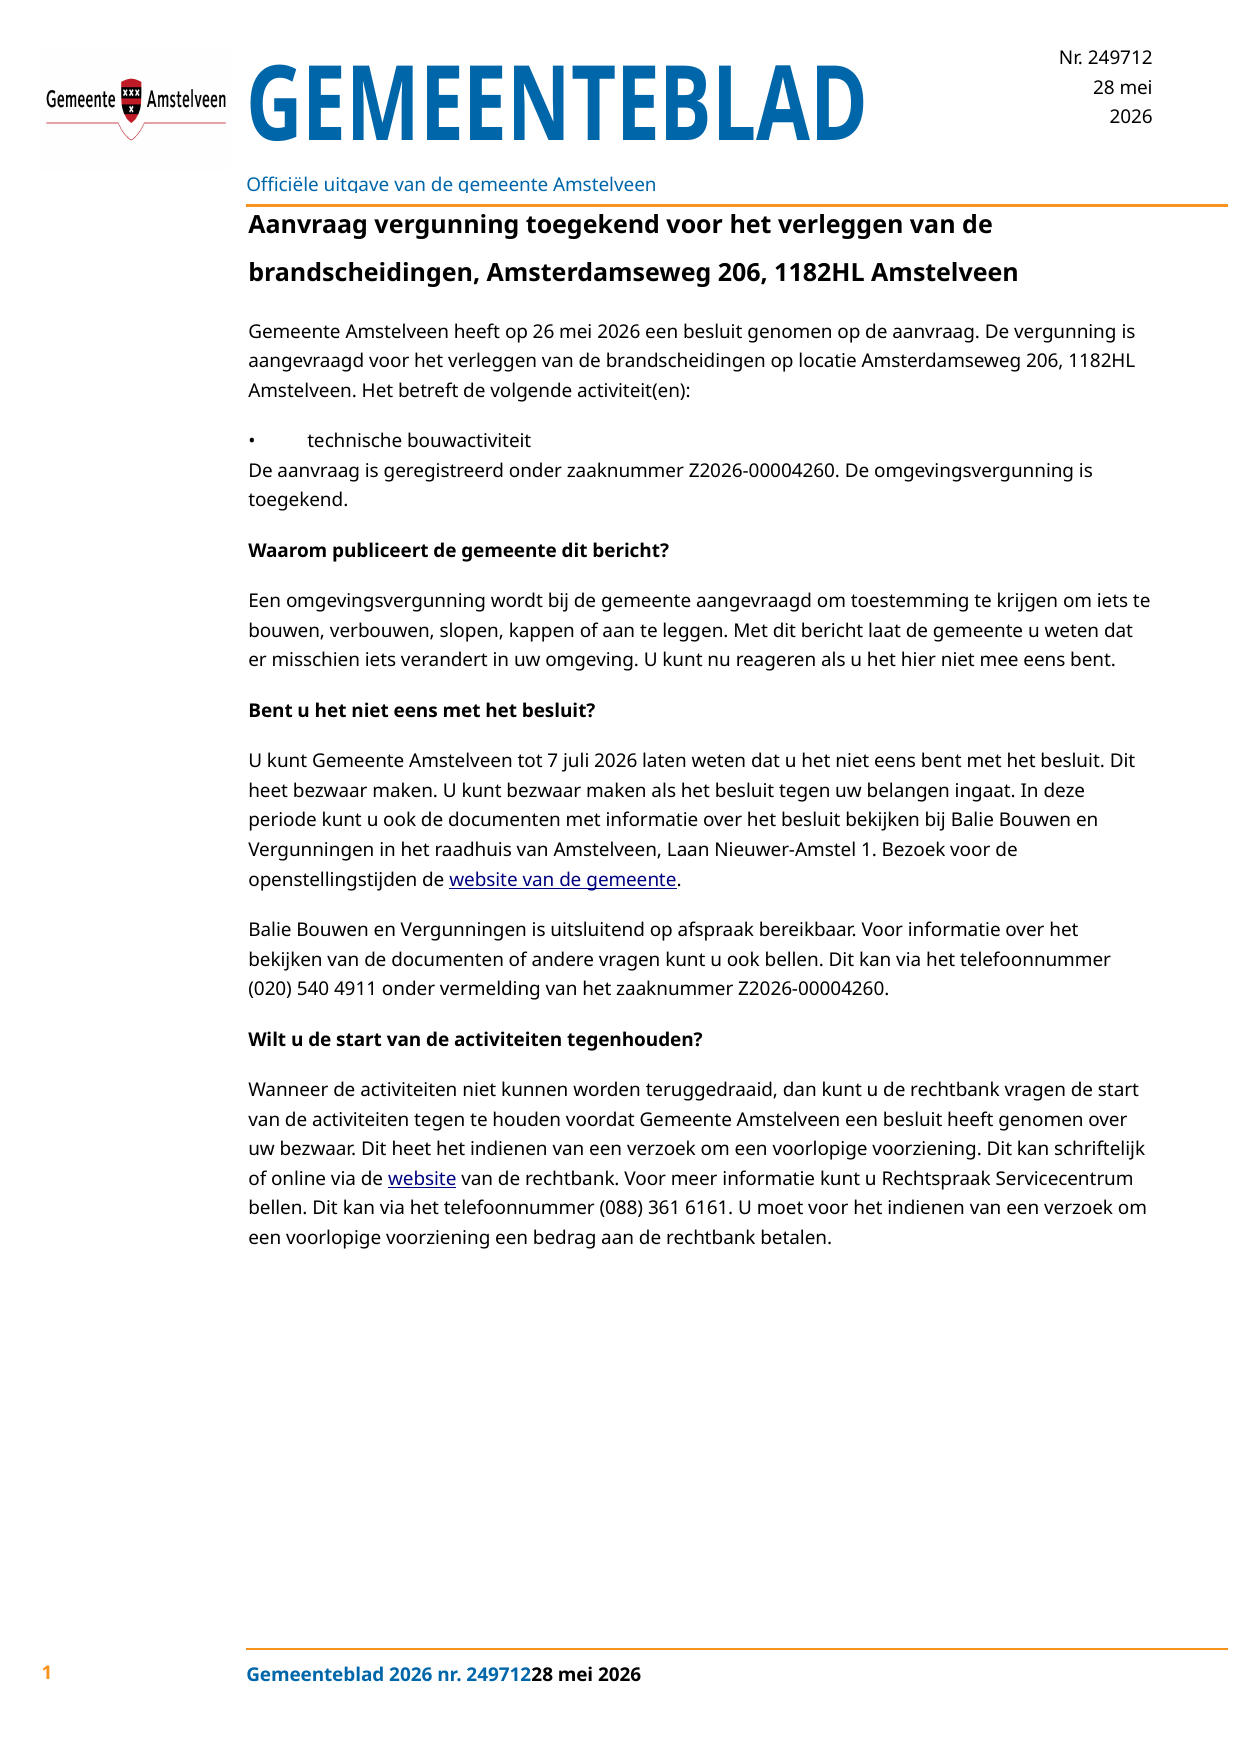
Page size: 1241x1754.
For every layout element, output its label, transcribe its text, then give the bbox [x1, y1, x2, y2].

list technische bouwactiviteit [248, 427, 1152, 453]
text De aanvraag is geregistreerd onder zaaknummer Z2026-00004260. De omgevingsvergunning is toegekend. [248, 457, 1152, 512]
text U kunt Gemeente Amstelveen tot 7 juli 2026 laten weten dat u het niet eens bent met het besluit. Dit heet bezwaar maken. U kunt bezwaar maken als het besluit tegen uw belangen ingaat. In deze periode kunt u ook de documenten met informatie over het besluit bekijken bij Balie Bouwen en Vergunningen in het raadhuis van Amstelveen, Laan Nieuwer-Amstel 1. Bezoek voor de openstellingstijden de website van de gemeente. [248, 747, 1152, 892]
text Een omgevingsvergunning wordt bij de gemeente aangevraagd om toestemming te krijgen om iets te bouwen, verbouwen, slopen, kappen of aan te leggen. Met dit bericht laat de gemeente u weten dat er misschien iets verandert in uw omgeving. U kunt nu reageren als u het hier niet mee eens bent. [248, 587, 1152, 672]
text Wilt u de start van de activiteiten tegenhouden? [248, 1026, 1152, 1052]
text Aanvraag vergunning toegekend voor het verleggen van de brandscheidingen, Amsterdamseweg 206, 1182HL Amstelveen [248, 207, 1152, 288]
text Bent u het niet eens met het besluit? [248, 697, 1152, 723]
text Wanneer de activiteiten niet kunnen worden teruggedraaid, dan kunt u de rechtbank vragen de start van de activiteiten tegen te houden voordat Gemeente Amstelveen een besluit heeft genomen over uw bezwaar. Dit heet het indienen van een verzoek om een voorlopige voorziening. Dit kan schriftelijk of online via de website van de rechtbank. Voor meer informatie kunt u Rechtspraak Servicecentrum bellen. Dit kan via het telefoonnummer (088) 361 6161. U moet voor het indienen van een verzoek om een voorlopige voorziening een bedrag aan de rechtbank betalen. [248, 1076, 1152, 1250]
picture [41, 47, 231, 172]
text Balie Bouwen en Vergunningen is uitsluitend op afspraak bereikbaar. Voor informatie over het bekijken van de documenten of andere vragen kunt u ook bellen. Dit kan via het telefoonnummer (020) 540 4911 onder vermelding van het zaaknummer Z2026-00004260. [248, 916, 1152, 1001]
text Gemeente Amstelveen heeft op 26 mei 2026 een besluit genomen op de aanvraag. De vergunning is aangevraagd voor het verleggen van de brandscheidingen op locatie Amsterdamseweg 206, 1182HL Amstelveen. Het betreft de volgende activiteit(en): [248, 318, 1152, 403]
text Waarom publiceert de gemeente dit bericht? [248, 537, 1152, 563]
